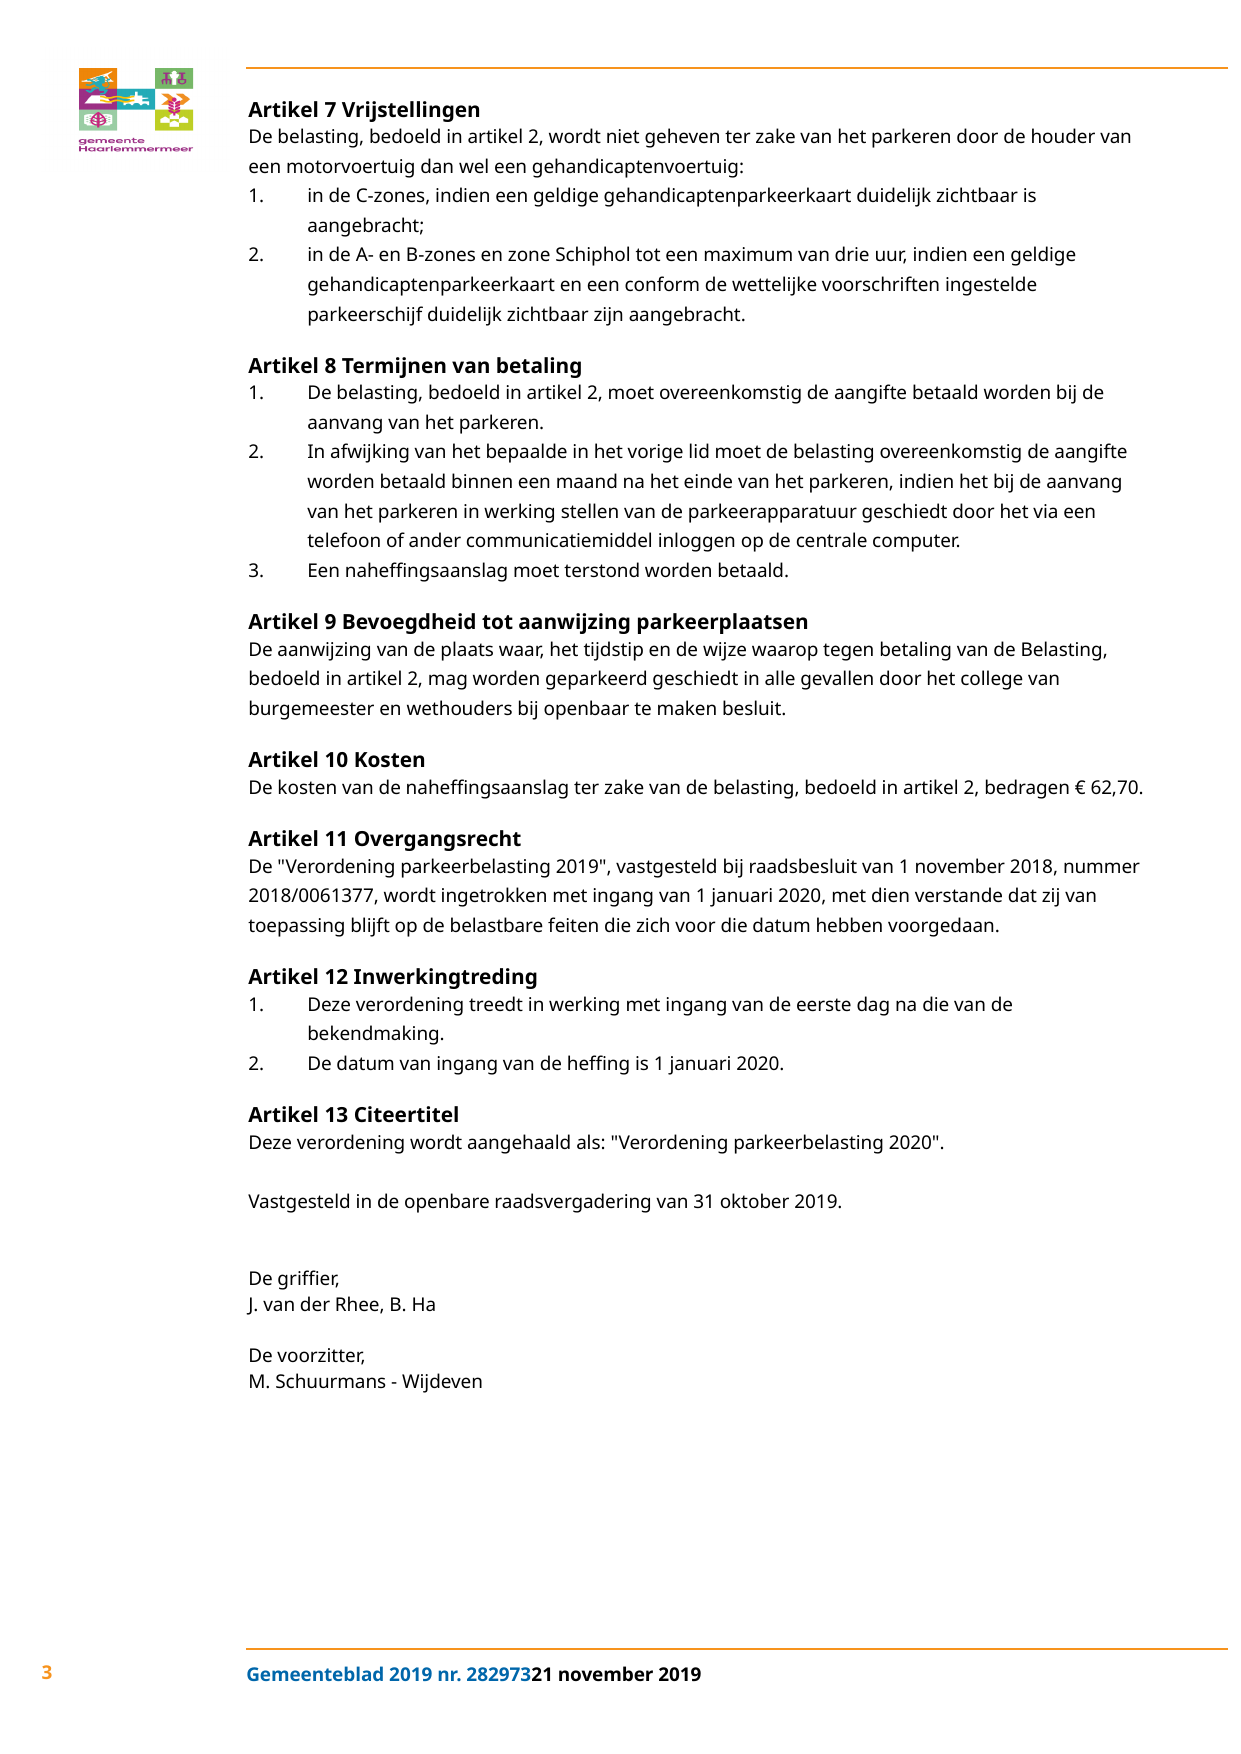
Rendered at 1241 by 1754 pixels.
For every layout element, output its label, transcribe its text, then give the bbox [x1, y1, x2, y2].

text Artikel 9 Bevoegdheid tot aanwijzing parkeerplaatsen [248, 607, 1152, 636]
text De "Verordening parkeerbelasting 2019", vastgesteld bij raadsbesluit van 1 november 2018, nummer 2018/0061377, wordt ingetrokken met ingang van 1 januari 2020, met dien verstande dat zij van toepassing blijft op de belastbare feiten die zich voor die datum hebben voorgedaan. [248, 853, 1152, 938]
text Artikel 10 Kosten [248, 746, 1152, 774]
text J. van der Rhee, B. Ha [248, 1291, 1152, 1317]
text De aanwijzing van de plaats waar, het tijdstip en de wijze waarop tegen betaling van de Belasting, bedoeld in artikel 2, mag worden geparkeerd geschiedt in alle gevallen door het college van burgemeester en wethouders bij openbaar te maken besluit. [248, 636, 1152, 721]
list in de A- en B-zones en zone Schiphol tot een maximum van drie uur, indien een geldige gehandicaptenparkeerkaart en een conform de wettelijke voorschriften ingestelde parkeerschijf duidelijk zichtbaar zijn aangebracht. [248, 242, 1152, 326]
text De kosten van de naheffingsaanslag ter zake van de belasting, bedoeld in artikel 2, bedragen € 62,70. [248, 774, 1152, 800]
text Deze verordening wordt aangehaald als: "Verordening parkeerbelasting 2020". [248, 1129, 1152, 1154]
list Een naheffingsaanslag moet terstond worden betaald. [248, 557, 1152, 583]
list De datum van ingang van de heffing is 1 januari 2020. [248, 1050, 1152, 1076]
text De griffier, [248, 1265, 1152, 1291]
text Artikel 11 Overgangsrecht [248, 824, 1152, 853]
list in de C-zones, indien een geldige gehandicaptenparkeerkaart duidelijk zichtbaar is aangebracht; [248, 182, 1152, 238]
text De voorzitter, [248, 1342, 1152, 1368]
text De belasting, bedoeld in artikel 2, wordt niet geheven ter zake van het parkeren door de houder van een motorvoertuig dan wel een gehandicaptenvoertuig: [248, 123, 1152, 178]
list Deze verordening treedt in werking met ingang van de eerste dag na die van de bekendmaking. [248, 991, 1152, 1046]
text Artikel 13 Citeertitel [248, 1100, 1152, 1129]
text Artikel 12 Inwerkingtreding [248, 962, 1152, 991]
text Artikel 7 Vrijstellingen [248, 95, 1152, 123]
text M. Schuurmans - Wijdeven [248, 1368, 1152, 1394]
text Vastgesteld in de openbare raadsvergadering van 31 oktober 2019. [248, 1188, 1152, 1214]
picture [41, 47, 231, 172]
text Artikel 8 Termijnen van betaling [248, 351, 1152, 379]
list De belasting, bedoeld in artikel 2, moet overeenkomstig de aangifte betaald worden bij de aanvang van het parkeren. [248, 379, 1152, 435]
list In afwijking van het bepaalde in het vorige lid moet de belasting overeenkomstig de aangifte worden betaald binnen een maand na het einde van het parkeren, indien het bij de aanvang van het parkeren in werking stellen van de parkeerapparatuur geschiedt door het via een telefoon of ander communicatiemiddel inloggen op de centrale computer. [248, 439, 1152, 553]
